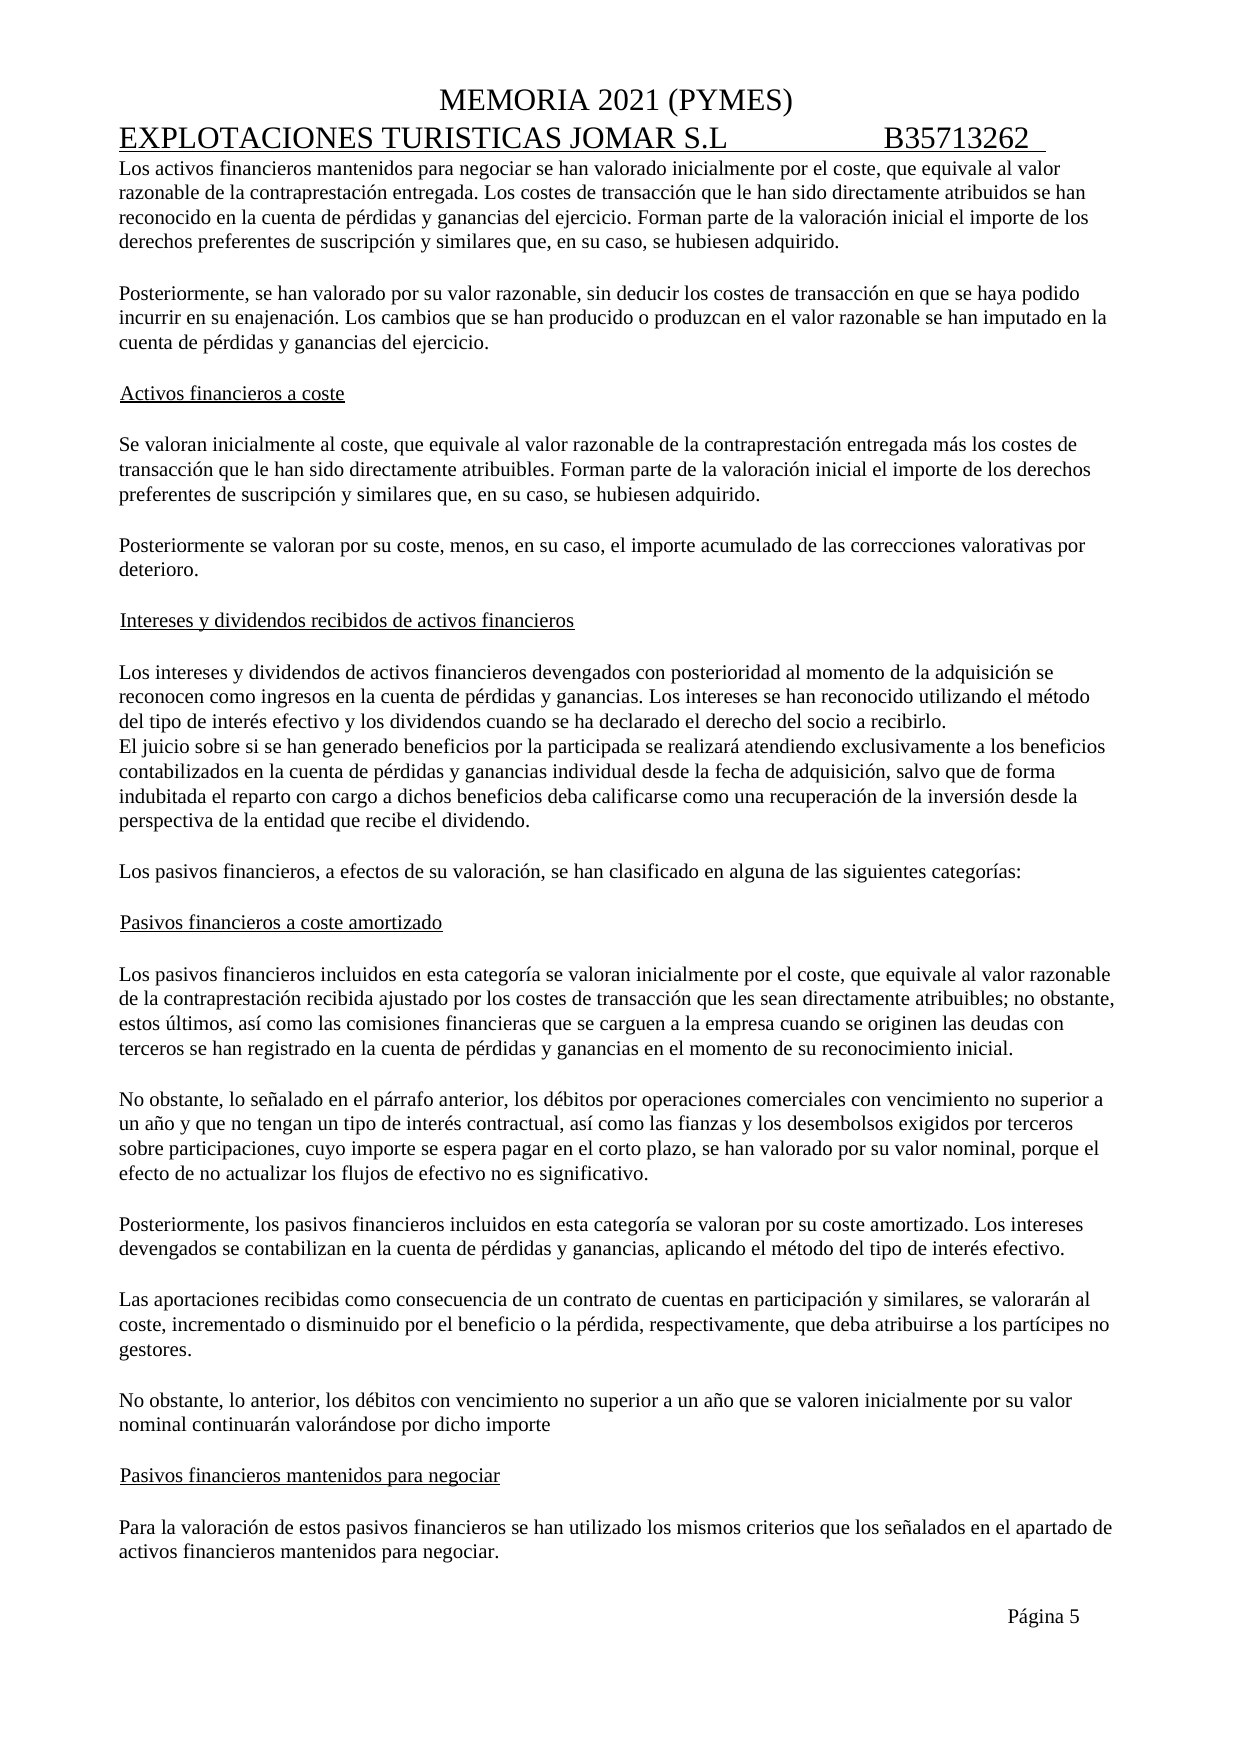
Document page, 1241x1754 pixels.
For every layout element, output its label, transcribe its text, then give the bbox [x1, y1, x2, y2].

text Las aportaciones recibidas como consecuencia de un contrato de cuentas en participación y similares, se valorarán al coste, incrementado o disminuido por el beneficio o la pérdida, respectivamente, que deba atribuirse a los partícipes no gestores. [118, 1287, 1121, 1361]
subtitle Pasivos financieros a coste amortizado [119, 910, 1122, 934]
text Los pasivos financieros incluidos en esta categoría se valoran inicialmente por el coste, que equivale al valor razonable de la contraprestación recibida ajustado por los costes de transacción que les sean directamente atribuibles; no obstante, estos últimos, así como las comisiones financieras que se carguen a la empresa cuando se originen las deudas con terceros se han registrado en la cuenta de pérdidas y ganancias en el momento de su reconocimiento inicial. [118, 962, 1121, 1060]
text Los activos financieros mantenidos para negociar se han valorado inicialmente por el coste, que equivale al valor razonable de la contraprestación entregada. Los costes de transacción que le han sido directamente atribuidos se han reconocido en la cuenta de pérdidas y ganancias del ejercicio. Forman parte de la valoración inicial el importe de los derechos preferentes de suscripción y similares que, en su caso, se hubiesen adquirido. [118, 155, 1121, 253]
text Los intereses y dividendos de activos financieros devengados con posterioridad al momento de la adquisición se reconocen como ingresos en la cuenta de pérdidas y ganancias. Los intereses se han reconocido utilizando el método del tipo de interés efectivo y los dividendos cuando se ha declarado el derecho del socio a recibirlo. [118, 659, 1121, 733]
text Posteriormente, los pasivos financieros incluidos en esta categoría se valoran por su coste amortizado. Los intereses devengados se contabilizan en la cuenta de pérdidas y ganancias, aplicando el método del tipo de interés efectivo. [118, 1212, 1121, 1260]
text Los pasivos financieros, a efectos de su valoración, se han clasificado en alguna de las siguientes categorías: [118, 859, 1121, 883]
subtitle Activos financieros a coste [119, 381, 1122, 405]
text Posteriormente, se han valorado por su valor razonable, sin deducir los costes de transacción en que se haya podido incurrir en su enajenación. Los cambios que se han producido o produzcan en el valor razonable se han imputado en la cuenta de pérdidas y ganancias del ejercicio. [118, 280, 1121, 354]
text No obstante, lo señalado en el párrafo anterior, los débitos por operaciones comerciales con vencimiento no superior a un año y que no tengan un tipo de interés contractual, así como las fianzas y los desembolsos exigidos por terceros sobre participaciones, cuyo importe se espera pagar en el corto plazo, se han valorado por su valor nominal, porque el efecto de no actualizar los flujos de efectivo no es significativo. [118, 1087, 1121, 1185]
text Para la valoración de estos pasivos financieros se han utilizado los mismos criterios que los señalados en el apartado de activos financieros mantenidos para negociar. [118, 1514, 1121, 1563]
text Posteriormente se valoran por su coste, menos, en su caso, el importe acumulado de las correcciones valorativas por deterioro. [118, 532, 1121, 581]
text El juicio sobre si se han generado beneficios por la participada se realizará atendiendo exclusivamente a los beneficios contabilizados en la cuenta de pérdidas y ganancias individual desde la fecha de adquisición, salvo que de forma indubitada el reparto con cargo a dichos beneficios deba calificarse como una recuperación de la inversión desde la perspectiva de la entidad que recibe el dividendo. [118, 734, 1121, 832]
text Se valoran inicialmente al coste, que equivale al valor razonable de la contraprestación entregada más los costes de transacción que le han sido directamente atribuibles. Forman parte de la valoración inicial el importe de los derechos preferentes de suscripción y similares que, en su caso, se hubiesen adquirido. [118, 432, 1121, 506]
subtitle Pasivos financieros mantenidos para negociar [119, 1463, 1122, 1487]
text No obstante, lo anterior, los débitos con vencimiento no superior a un año que se valoren inicialmente por su valor nominal continuarán valorándose por dicho importe [118, 1387, 1121, 1436]
subtitle Intereses y dividendos recibidos de activos financieros [119, 608, 1122, 632]
